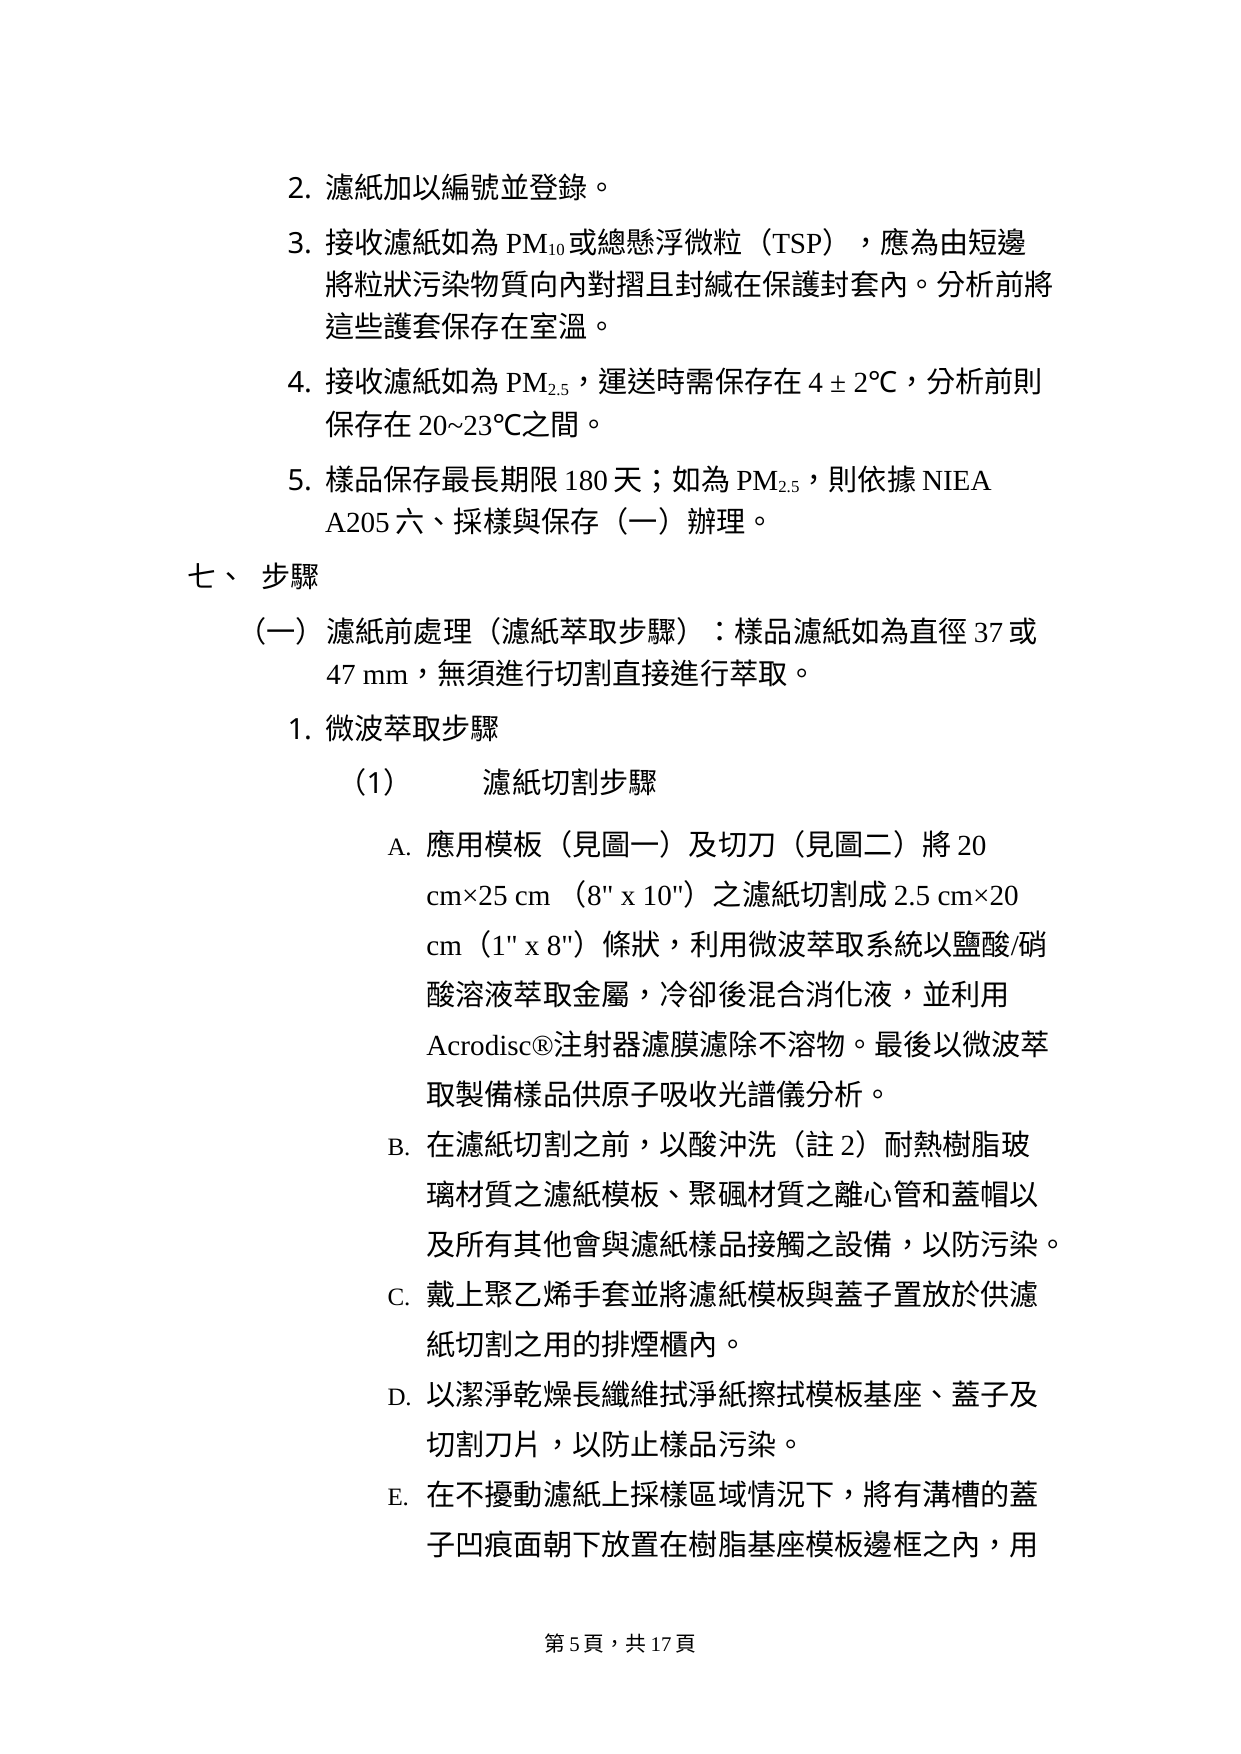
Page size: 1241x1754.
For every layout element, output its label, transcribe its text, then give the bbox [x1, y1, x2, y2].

list 濾紙加以編號並登錄。 [287, 164, 1053, 207]
list 樣品保存最長期限180天；如為PM2.5，則依據NIEA A205六、採樣與保存（一）辦理。 [287, 456, 1053, 541]
list 接收濾紙如為PM10或總懸浮微粒（TSP），應為由短邊將粒狀污染物質向內對摺且封緘在保護封套內。分析前將這些護套保存在室溫。 [287, 219, 1053, 346]
list 以潔淨乾燥長纖維拭淨紙擦拭模板基座、蓋子及切割刀片，以防止樣品污染。 [387, 1365, 1053, 1465]
list 步驟 [187, 553, 1053, 596]
list 戴上聚乙烯手套並將濾紙模板與蓋子置放於供濾紙切割之用的排煙櫃內。 [387, 1265, 1053, 1365]
list 接收濾紙如為PM2.5，運送時需保存在4 ± 2℃，分析前則保存在20~23℃之間。 [287, 359, 1053, 444]
list 微波萃取步驟 [287, 705, 1053, 748]
list 濾紙切割步驟 [262, 760, 1053, 802]
list 在濾紙切割之前，以酸沖洗（註2）耐熱樹脂玻璃材質之濾紙模板、聚碸材質之離心管和蓋帽以及所有其他會與濾紙樣品接觸之設備，以防污染。 [387, 1115, 1053, 1265]
list 在不擾動濾紙上採樣區域情況下，將有溝槽的蓋子凹痕面朝下放置在樹脂基座模板邊框之內，用 [387, 1465, 1053, 1565]
list 濾紙前處理（濾紙萃取步驟）：樣品濾紙如為直徑37或47 mm，無須進行切割直接進行萃取。 [237, 608, 1053, 693]
list 應用模板（見圖一）及切刀（見圖二）將20 cm×25 cm （8" x 10"）之濾紙切割成2.5 cm×20 cm（1" x 8"）條狀，利用微波萃取系統以鹽酸/硝酸溶液萃取金屬，冷卻後混合消化液，並利用Acrodisc®注射器濾膜濾除不溶物。最後以微波萃取製備樣品供原子吸收光譜儀分析。 [387, 815, 1053, 1115]
